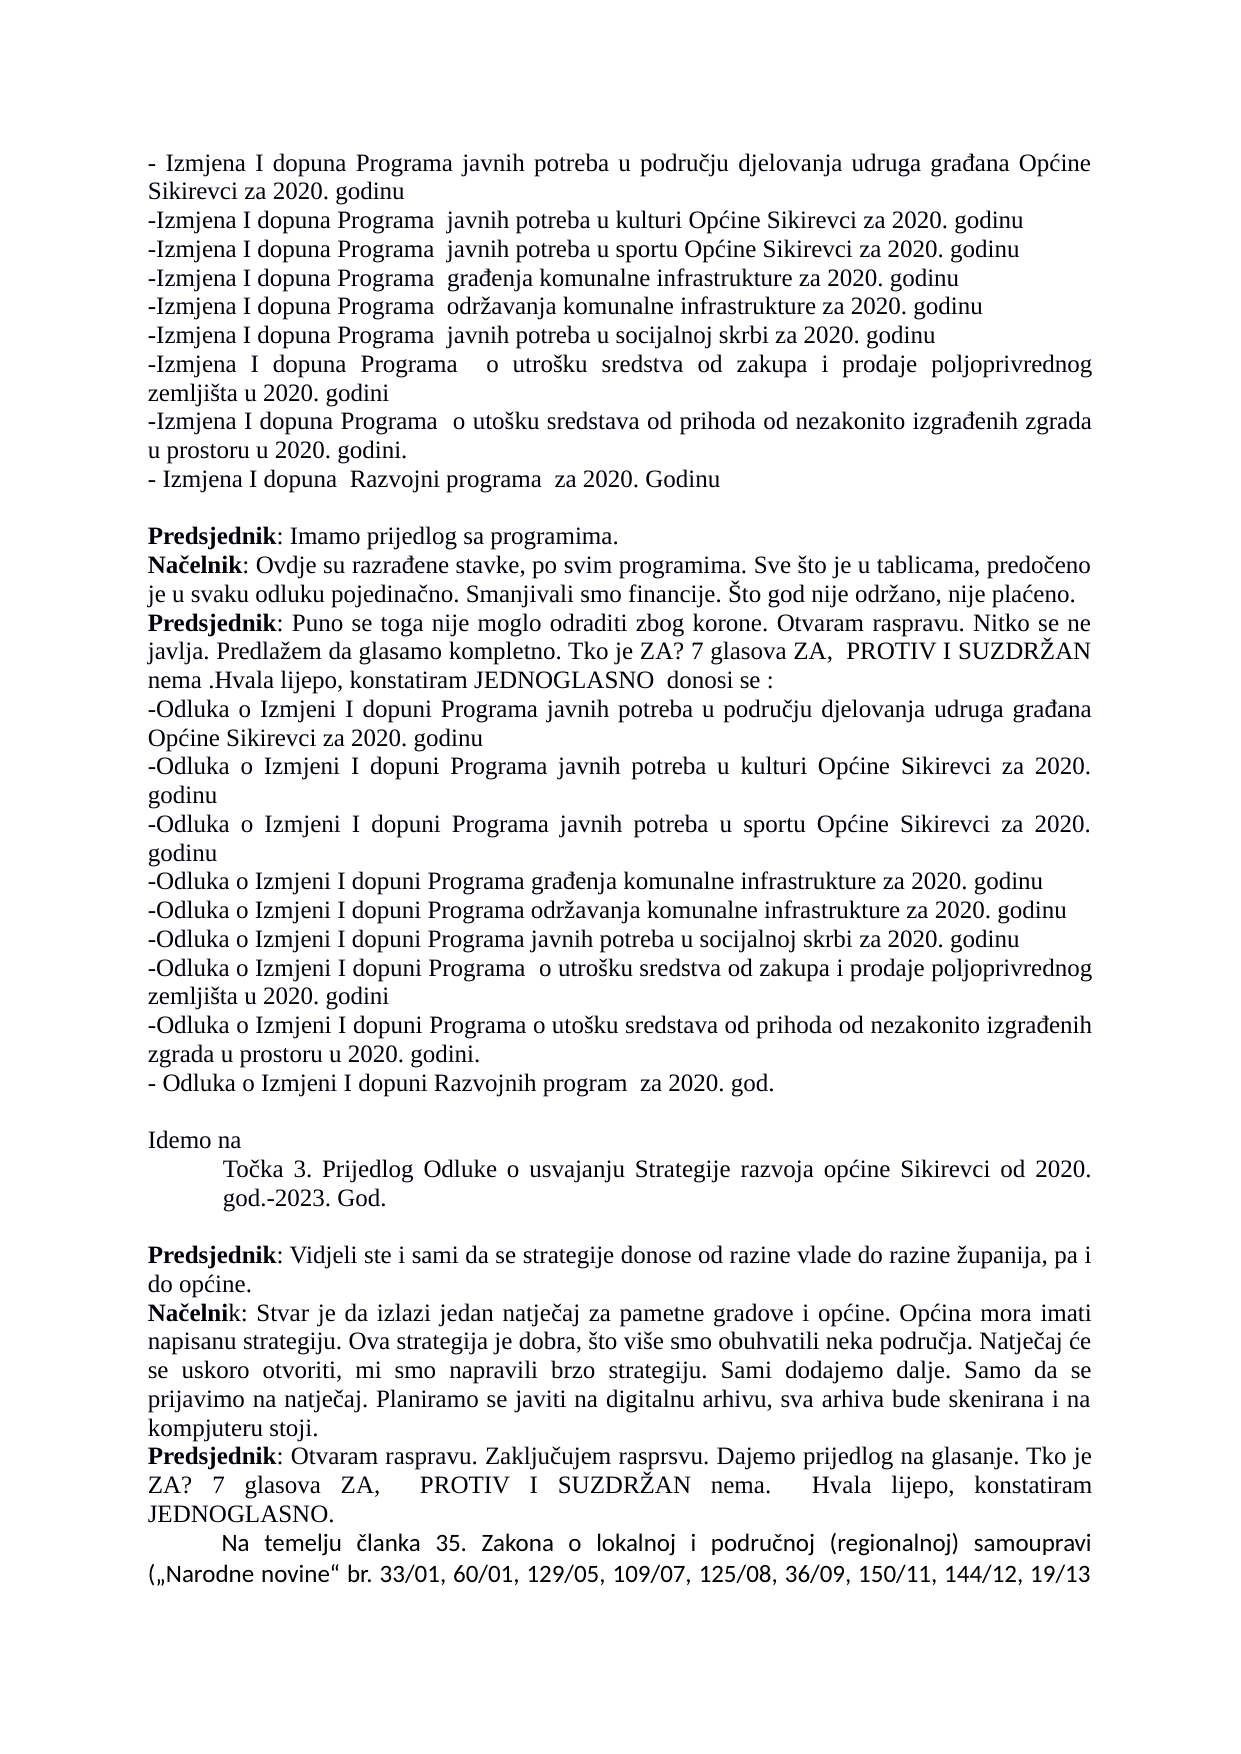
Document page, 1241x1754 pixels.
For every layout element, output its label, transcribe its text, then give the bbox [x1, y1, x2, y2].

text -Odluka o Izmjeni I dopuni Programa javnih potreba u sportu Općine Sikirevci za 2020. godinu [148, 809, 1093, 866]
text -Izmjena I dopuna Programa održavanja komunalne infrastrukture za 2020. godinu [148, 291, 1093, 320]
text Na temelju članka 35. Zakona o lokalnoj i područnoj (regionalnoj) samoupravi („Narodne novine“ br. 33/01, 60/01, 129/05, 109/07, 125/08, 36/09, 150/11, 144/12, 19/13 [148, 1528, 1093, 1589]
text -Odluka o Izmjeni I dopuni Programa o utošku sredstava od prihoda od nezakonito izgrađenih zgrada u prostoru u 2020. godini. [148, 1010, 1093, 1068]
text -Odluka o Izmjeni I dopuni Programa javnih potreba u kulturi Općine Sikirevci za 2020. godinu [148, 751, 1093, 809]
text -Izmjena I dopuna Programa građenja komunalne infrastrukture za 2020. godinu [148, 263, 1093, 291]
text Predsjednik: Puno se toga nije moglo odraditi zbog korone. Otvaram raspravu. Nitko se ne javlja. Predlažem da glasamo kompletno. Tko je ZA? 7 glasova ZA, PROTIV I SUZDRŽAN nema .Hvala lijepo, konstatiram JEDNOGLASNO donosi se : [148, 608, 1093, 694]
text Predsjednik: Imamo prijedlog sa programima. [148, 521, 1093, 550]
text -Odluka o Izmjeni I dopuni Programa javnih potreba u području djelovanja udruga građana Općine Sikirevci za 2020. godinu [148, 694, 1093, 751]
text -Odluka o Izmjeni I dopuni Programa o utrošku sredstva od zakupa i prodaje poljoprivrednog zemljišta u 2020. godini [148, 953, 1093, 1010]
text - Izmjena I dopuna Razvojni programa za 2020. Godinu [148, 464, 1093, 493]
text -Izmjena I dopuna Programa o utrošku sredstva od zakupa i prodaje poljoprivrednog zemljišta u 2020. godini [148, 349, 1093, 406]
text -Izmjena I dopuna Programa o utošku sredstava od prihoda od nezakonito izgrađenih zgrada u prostoru u 2020. godini. [148, 406, 1093, 464]
text -Izmjena I dopuna Programa javnih potreba u sportu Općine Sikirevci za 2020. godinu [148, 234, 1093, 263]
text - Odluka o Izmjeni I dopuni Razvojnih program za 2020. god. [148, 1068, 1093, 1096]
text Predsjednik: Vidjeli ste i sami da se strategije donose od razine vlade do razine županija, pa i do općine. [148, 1240, 1093, 1298]
text Predsjednik: Otvaram raspravu. Zaključujem rasprsvu. Dajemo prijedlog na glasanje. Tko je ZA? 7 glasova ZA, PROTIV I SUZDRŽAN nema. Hvala lijepo, konstatiram JEDNOGLASNO. [148, 1441, 1093, 1528]
text Načelnik: Ovdje su razrađene stavke, po svim programima. Sve što je u tablicama, predočeno je u svaku odluku pojedinačno. Smanjivali smo financije. Što god nije održano, nije plaćeno. [148, 550, 1093, 608]
text -Izmjena I dopuna Programa javnih potreba u kulturi Općine Sikirevci za 2020. godinu [148, 205, 1093, 234]
text -Odluka o Izmjeni I dopuni Programa javnih potreba u socijalnoj skrbi za 2020. godinu [148, 924, 1093, 953]
text -Izmjena I dopuna Programa javnih potreba u socijalnoj skrbi za 2020. godinu [148, 320, 1093, 349]
text - Izmjena I dopuna Programa javnih potreba u području djelovanja udruga građana Općine Sikirevci za 2020. godinu [148, 148, 1093, 205]
text -Odluka o Izmjeni I dopuni Programa građenja komunalne infrastrukture za 2020. godinu [148, 866, 1093, 895]
text Načelnik: Stvar je da izlazi jedan natječaj za pametne gradove i općine. Općina mora imati napisanu strategiju. Ova strategija je dobra, što više smo obuhvatili neka područja. Natječaj će se uskoro otvoriti, mi smo napravili brzo strategiju. Sami dodajemo dalje. Samo da se prijavimo na natječaj. Planiramo se javiti na digitalnu arhivu, sva arhiva bude skenirana i na kompjuteru stoji. [148, 1298, 1093, 1441]
text -Odluka o Izmjeni I dopuni Programa održavanja komunalne infrastrukture za 2020. godinu [148, 895, 1093, 924]
list Točka 3. Prijedlog Odluke o usvajanju Strategije razvoja općine Sikirevci od 2020. god.-2023. God. [185, 1154, 1093, 1211]
text Idemo na [148, 1125, 1093, 1154]
